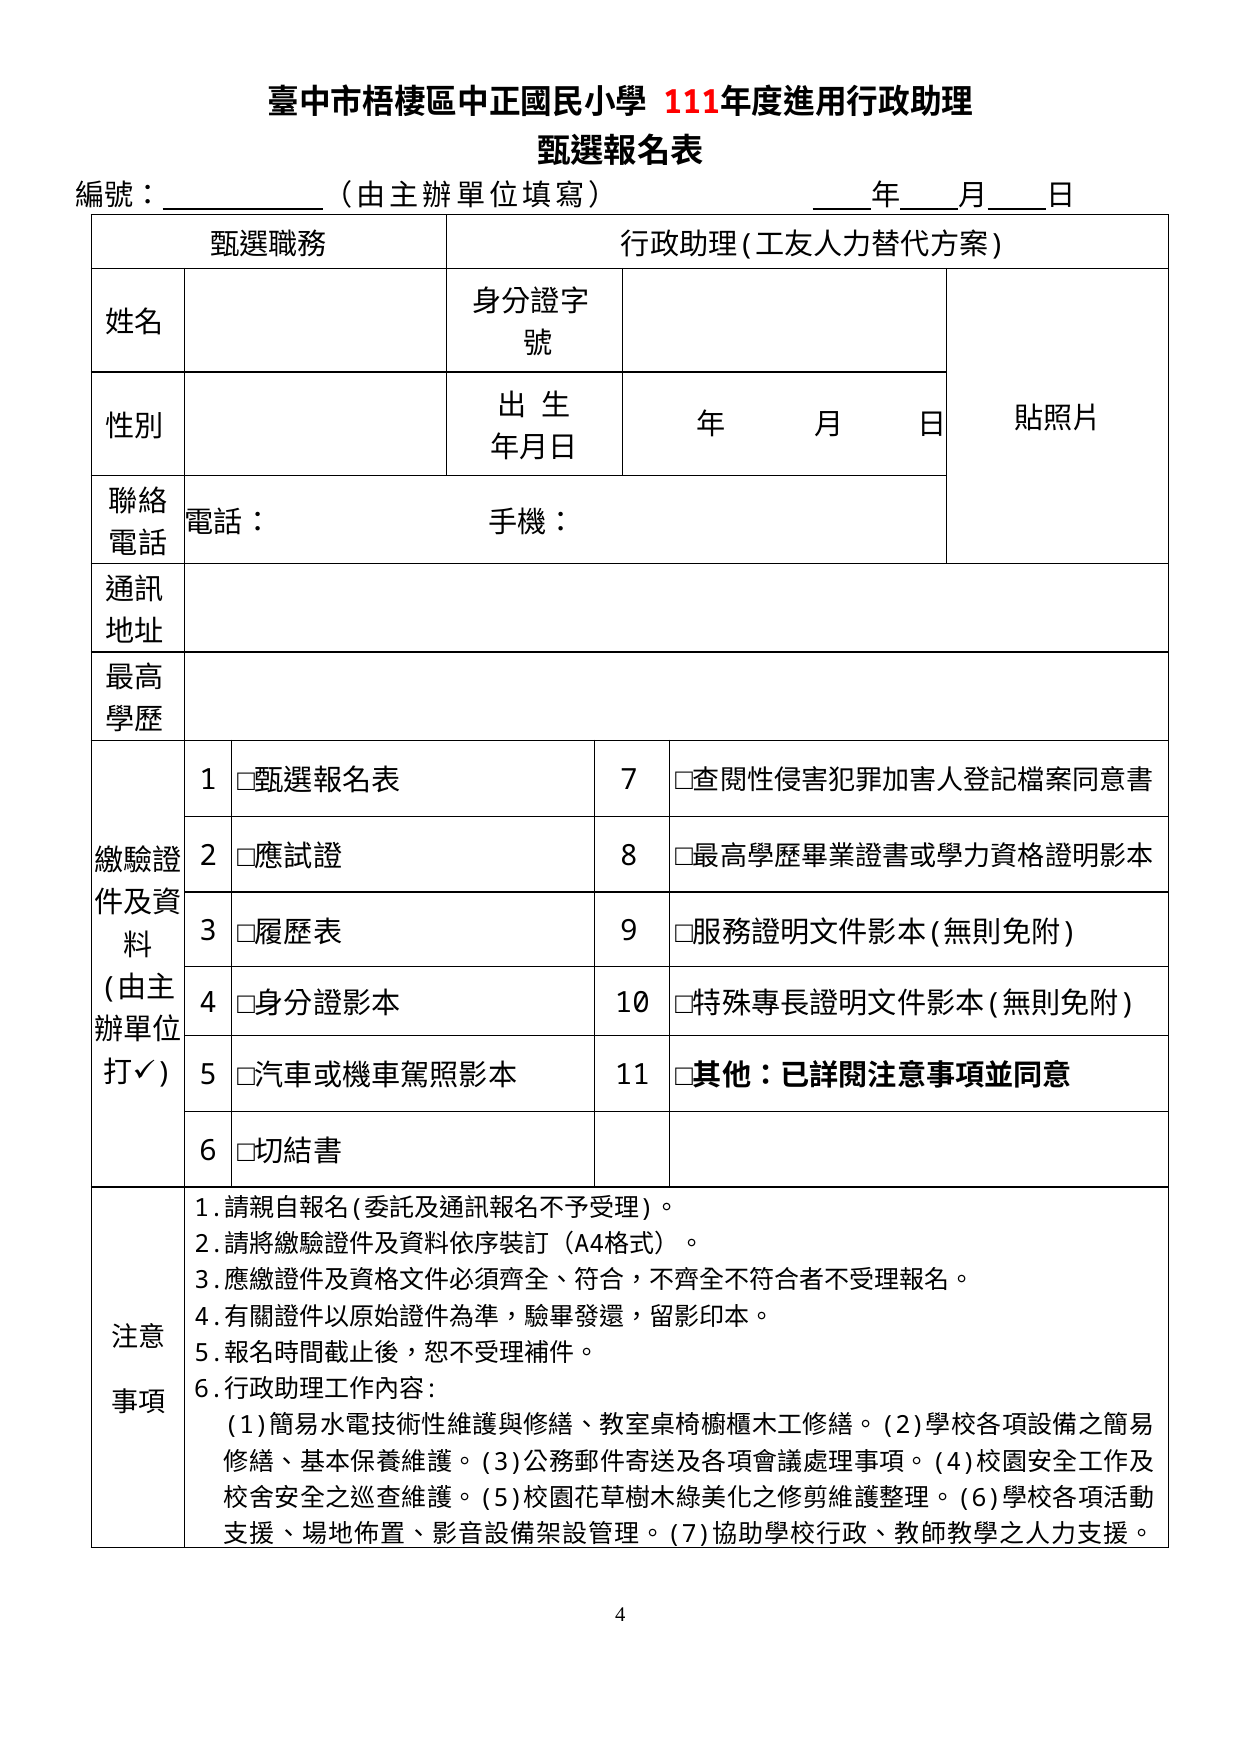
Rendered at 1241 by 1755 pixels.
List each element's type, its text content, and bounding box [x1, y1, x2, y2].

text 甄選報名表 [190, 123, 1051, 172]
table_cell 姓名 [92, 269, 184, 371]
table_cell 日 [843, 373, 946, 474]
table_cell 繳驗證件及資料 (由主辦單位打) [92, 741, 184, 1186]
table_cell 電話： [185, 476, 446, 563]
table_cell 4 [185, 967, 231, 1034]
table_cell 最高學歷 [92, 653, 184, 739]
table_cell [185, 269, 446, 371]
table_cell □切結書 [232, 1112, 594, 1186]
table_cell 7 [595, 741, 669, 816]
table_cell 1.請親自報名(委託及通訊報名不予受理)。 2.請將繳驗證件及資料依序裝訂（A4格式）。 3.應繳證件及資格文件必須齊全、符合，不齊全不符合者不受理報名。 4.有關證件以原始證件為準，驗畢發還，留影印本。 5.報名時間截止後，恕不受理補件。 6.行政助理工作內容: (1)簡易水電技術性維護與修繕、教室桌椅櫥櫃木工修繕。(2)學校各項設備之簡易修繕、基本保養維護。(3)公務郵件寄送及各項會議處理事項。(4)校園安全工作及校舍安全之巡查維護。(5)校園花草樹木綠美化之修剪維護整理。(6)學校各項活動支援、場地佈置、影音設備架設管理。(7)協助學校行政、教師教學之人力支援。(8)協助簡易採購事務。(9)其他臨時交辦事項。 [185, 1188, 1168, 1547]
table_cell [670, 1112, 1168, 1186]
table_cell 月 [725, 373, 843, 474]
table_cell □應試證 [232, 817, 594, 891]
table_cell 注意 事項 [92, 1188, 184, 1547]
table_cell □身分證影本 [232, 967, 594, 1034]
table_cell 10 [595, 967, 669, 1034]
table_header 行政助理(工友人力替代方案) [447, 215, 1168, 268]
table_cell □特殊專長證明文件影本(無則免附) [670, 967, 1168, 1034]
table_cell 2 [185, 817, 231, 891]
table_cell 1 [185, 741, 231, 816]
table_cell 出 生 年月日 [447, 373, 622, 474]
table_cell 11 [595, 1036, 669, 1111]
table_cell 年 [623, 373, 725, 474]
table_cell □查閱性侵害犯罪加害人登記檔案同意書 [670, 741, 1168, 816]
table_cell 5 [185, 1036, 231, 1111]
table_cell 身分證字號 [447, 269, 622, 371]
table_cell [185, 653, 1168, 739]
table_cell [623, 269, 946, 371]
table_header 甄選職務 [92, 215, 446, 268]
table_cell [595, 1112, 669, 1186]
table_cell □服務證明文件影本(無則免附) [670, 893, 1168, 966]
table_cell 3 [185, 893, 231, 966]
subtitle 編號： （由主辦單位填寫） 年 月 日 [75, 172, 1224, 214]
table_cell 手機： [446, 476, 946, 563]
table_cell 9 [595, 893, 669, 966]
table_cell 通訊地址 [92, 564, 184, 651]
table_cell [185, 564, 1168, 651]
table_cell □汽車或機車駕照影本 [232, 1036, 594, 1111]
table_cell 6 [185, 1112, 231, 1186]
table_cell 聯絡電話 [92, 476, 184, 563]
table_cell [185, 373, 446, 474]
text 臺中市梧棲區中正國民小學 111年度進用行政助理 [190, 75, 1050, 123]
table_cell □履歷表 [232, 893, 594, 966]
table_cell □其他：已詳閱注意事項並同意 [670, 1036, 1168, 1111]
table_cell 8 [595, 817, 669, 891]
table_cell □最高學歷畢業證書或學力資格證明影本 [670, 817, 1168, 891]
table_cell 貼照片 [947, 269, 1168, 563]
table_cell □甄選報名表 [232, 741, 594, 816]
table_cell 性別 [92, 373, 184, 474]
